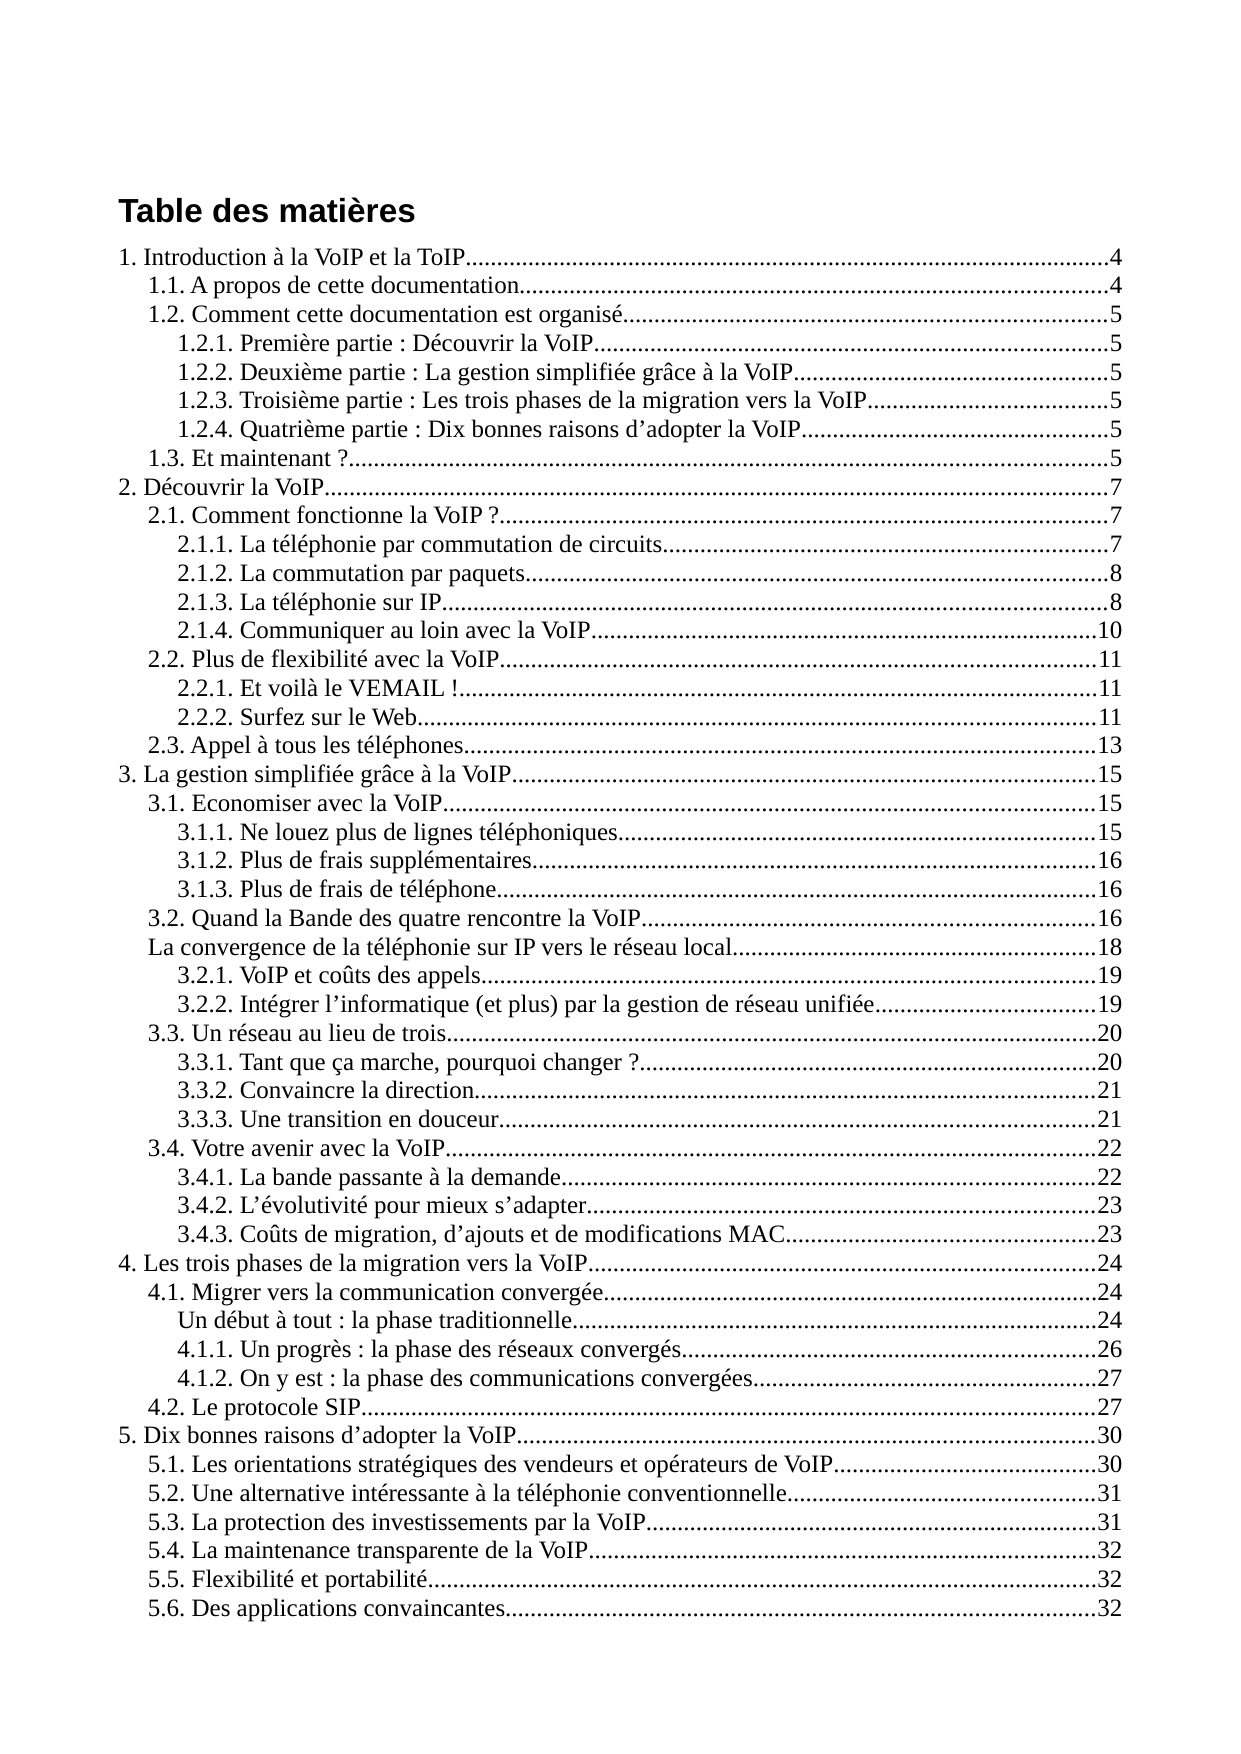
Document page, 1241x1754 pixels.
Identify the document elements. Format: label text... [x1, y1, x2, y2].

text 2.1.2. La commutation par paquets 8 [177, 558, 1122, 587]
text 1.3. Et maintenant ? 5 [148, 443, 1122, 472]
text 3.4.1. La bande passante à la demande 22 [177, 1162, 1122, 1190]
text 2. Découvrir la VoIP 7 [118, 472, 1122, 500]
text 4.1.2. On y est : la phase des communications convergées 27 [177, 1363, 1122, 1392]
text 3.1.1. Ne louez plus de lignes téléphoniques 15 [177, 817, 1122, 845]
text 3.3. Un réseau au lieu de trois 20 [148, 1018, 1122, 1047]
text 2.3. Appel à tous les téléphones 13 [148, 730, 1122, 759]
text 3.4.3. Coûts de migration, d’ajouts et de modifications MAC 23 [177, 1219, 1122, 1248]
text 1.1. A propos de cette documentation 4 [148, 270, 1122, 299]
text 5.5. Flexibilité et portabilité 32 [148, 1564, 1122, 1593]
text 4. Les trois phases de la migration vers la VoIP 24 [118, 1248, 1122, 1277]
text 1.2.4. Quatrième partie : Dix bonnes raisons d’adopter la VoIP 5 [177, 414, 1122, 443]
text 2.1.3. La téléphonie sur IP 8 [177, 587, 1122, 615]
text 5.1. Les orientations stratégiques des vendeurs et opérateurs de VoIP 30 [148, 1449, 1122, 1478]
text 1.2.1. Première partie : Découvrir la VoIP 5 [177, 328, 1122, 357]
text 3.2.1. VoIP et coûts des appels 19 [177, 960, 1122, 989]
subtitle Table des matières [118, 191, 1122, 229]
text 3.1. Economiser avec la VoIP 15 [148, 788, 1122, 817]
text 2.1. Comment fonctionne la VoIP ? 7 [148, 500, 1122, 529]
text 3.3.3. Une transition en douceur 21 [177, 1104, 1122, 1133]
text 1.2.3. Troisième partie : Les trois phases de la migration vers la VoIP 5 [177, 385, 1122, 414]
text 3.3.2. Convaincre la direction 21 [177, 1075, 1122, 1104]
text 3. La gestion simplifiée grâce à la VoIP 15 [118, 759, 1122, 788]
text 5.4. La maintenance transparente de la VoIP 32 [148, 1535, 1122, 1564]
text 3.2. Quand la Bande des quatre rencontre la VoIP 16 [148, 903, 1122, 932]
text 3.4.2. L’évolutivité pour mieux s’adapter 23 [177, 1190, 1122, 1219]
text 1. Introduction à la VoIP et la ToIP 4 [118, 242, 1122, 270]
text 2.1.4. Communiquer au loin avec la VoIP 10 [177, 615, 1122, 644]
text 4.1.1. Un progrès : la phase des réseaux convergés 26 [177, 1334, 1122, 1363]
text Un début à tout : la phase traditionnelle 24 [177, 1305, 1122, 1334]
text 3.4. Votre avenir avec la VoIP 22 [148, 1133, 1122, 1162]
text 2.1.1. La téléphonie par commutation de circuits 7 [177, 529, 1122, 558]
text La convergence de la téléphonie sur IP vers le réseau local 18 [148, 932, 1122, 960]
text 4.2. Le protocole SIP 27 [148, 1392, 1122, 1420]
text 5. Dix bonnes raisons d’adopter la VoIP 30 [118, 1420, 1122, 1449]
text 5.2. Une alternative intéressante à la téléphonie conventionnelle 31 [148, 1478, 1122, 1507]
text 2.2.2. Surfez sur le Web 11 [177, 702, 1122, 730]
text 2.2. Plus de flexibilité avec la VoIP 11 [148, 644, 1122, 673]
text 1.2. Comment cette documentation est organisé 5 [148, 299, 1122, 328]
text 4.1. Migrer vers la communication convergée 24 [148, 1277, 1122, 1305]
text 5.6. Des applications convaincantes 32 [148, 1593, 1122, 1622]
text 5.3. La protection des investissements par la VoIP 31 [148, 1507, 1122, 1535]
text 3.2.2. Intégrer l’informatique (et plus) par la gestion de réseau unifiée 19 [177, 989, 1122, 1018]
text 1.2.2. Deuxième partie : La gestion simplifiée grâce à la VoIP 5 [177, 357, 1122, 385]
text 3.1.3. Plus de frais de téléphone 16 [177, 874, 1122, 903]
text 3.3.1. Tant que ça marche, pourquoi changer ? 20 [177, 1047, 1122, 1075]
text 2.2.1. Et voilà le VEMAIL ! 11 [177, 673, 1122, 702]
text 3.1.2. Plus de frais supplémentaires 16 [177, 845, 1122, 874]
